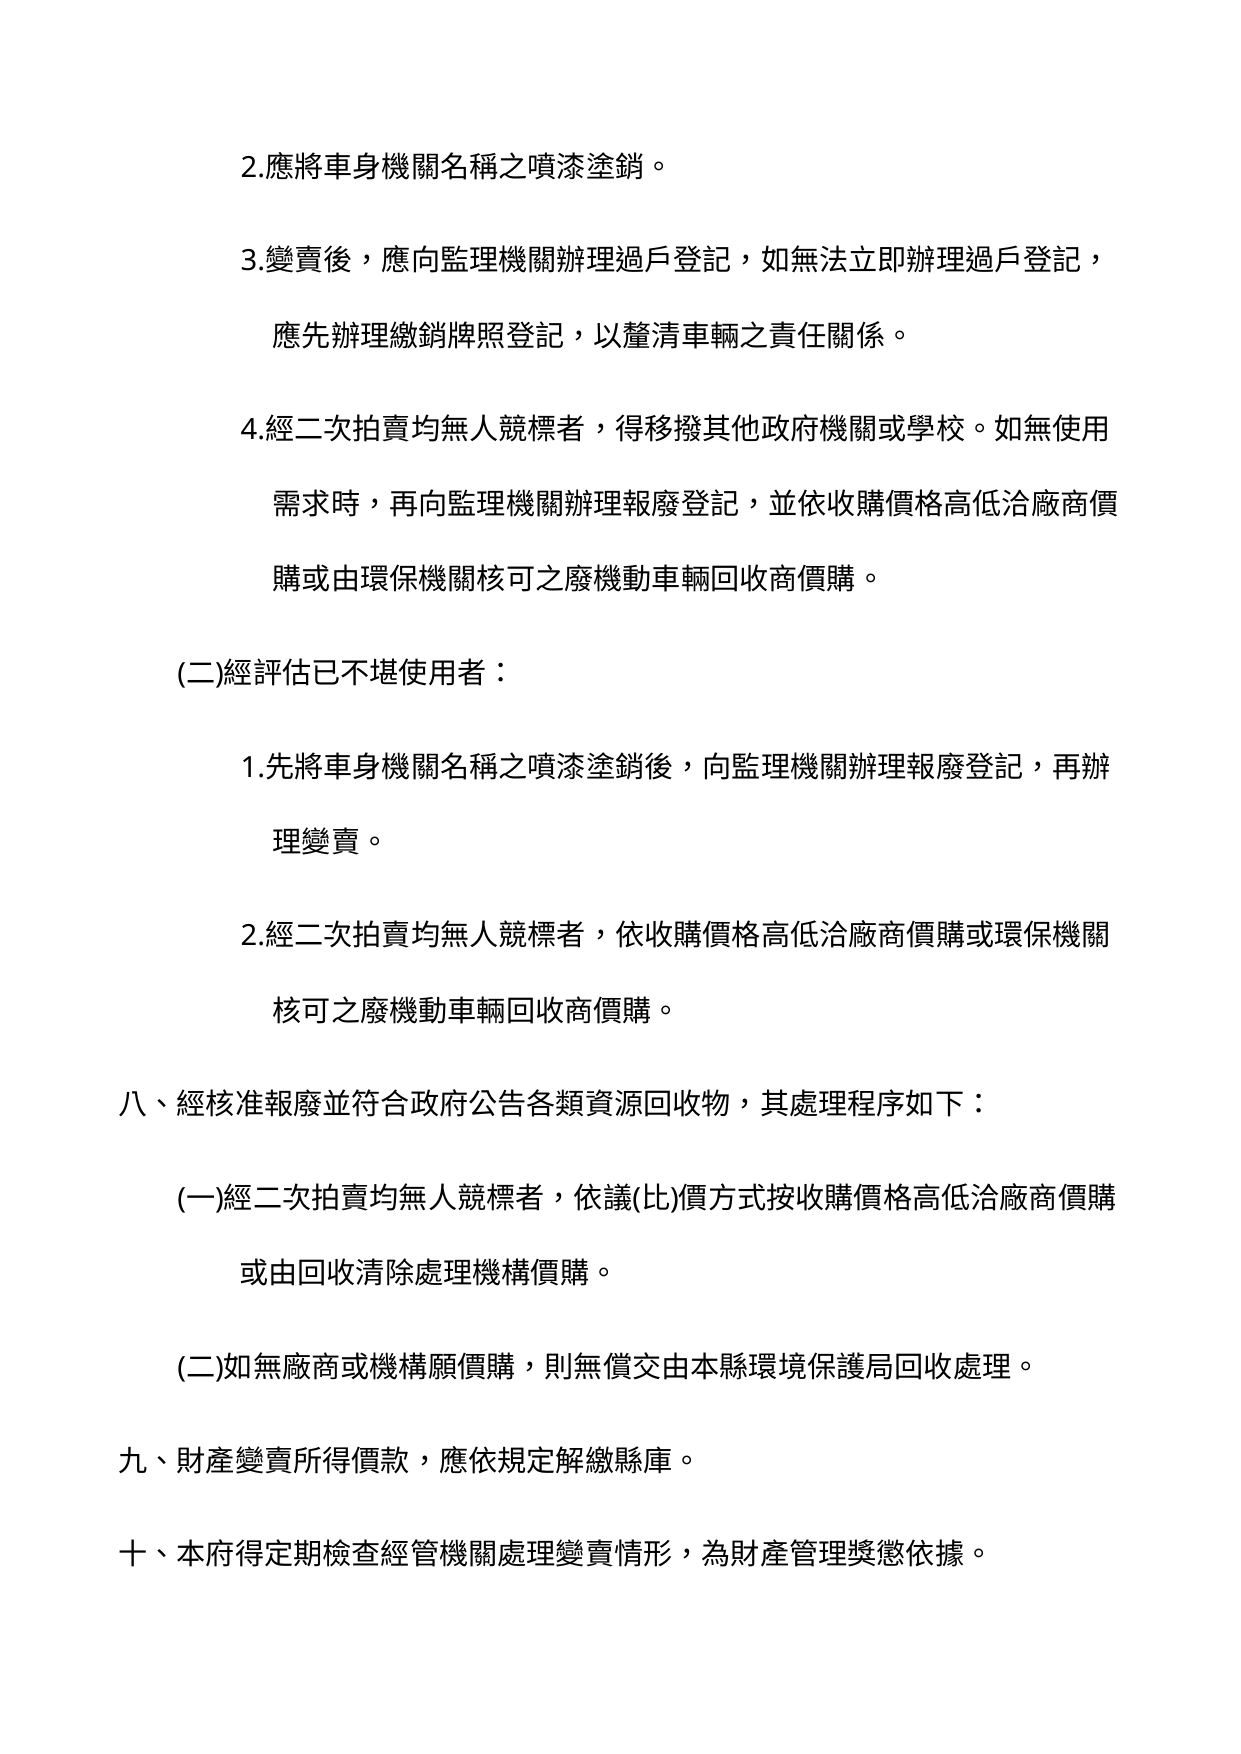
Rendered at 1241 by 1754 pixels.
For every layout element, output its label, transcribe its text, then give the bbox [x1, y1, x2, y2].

text 2.應將車身機關名稱之噴漆塗銷。 [240, 127, 1122, 202]
text (一)經二次拍賣均無人競標者，依議(比)價方式按收購價格高低洽廠商價購或由回收清除處理機構價購。 [177, 1158, 1122, 1308]
text 1.先將車身機關名稱之噴漆塗銷後，向監理機關辦理報廢登記，再辦理變賣。 [240, 727, 1122, 877]
text 2.經二次拍賣均無人競標者，依收購價格高低洽廠商價購或環保機關核可之廢機動車輛回收商價購。 [240, 896, 1122, 1046]
text (二)經評估已不堪使用者： [177, 633, 1122, 708]
text 4.經二次拍賣均無人競標者，得移撥其他政府機關或學校。如無使用需求時，再向監理機關辦理報廢登記，並依收購價格高低洽廠商價購或由環保機關核可之廢機動車輛回收商價購。 [240, 389, 1122, 614]
text 九、財產變賣所得價款，應依規定解繳縣庫。 [118, 1421, 1122, 1496]
text (二)如無廠商或機構願價購，則無償交由本縣環境保護局回收處理。 [177, 1327, 1122, 1402]
text 八、經核准報廢並符合政府公告各類資源回收物，其處理程序如下： [118, 1064, 1122, 1139]
text 3.變賣後，應向監理機關辦理過戶登記，如無法立即辦理過戶登記，應先辦理繳銷牌照登記，以釐清車輛之責任關係。 [240, 221, 1122, 371]
text 十、本府得定期檢查經管機關處理變賣情形，為財產管理獎懲依據。 [118, 1514, 1122, 1589]
